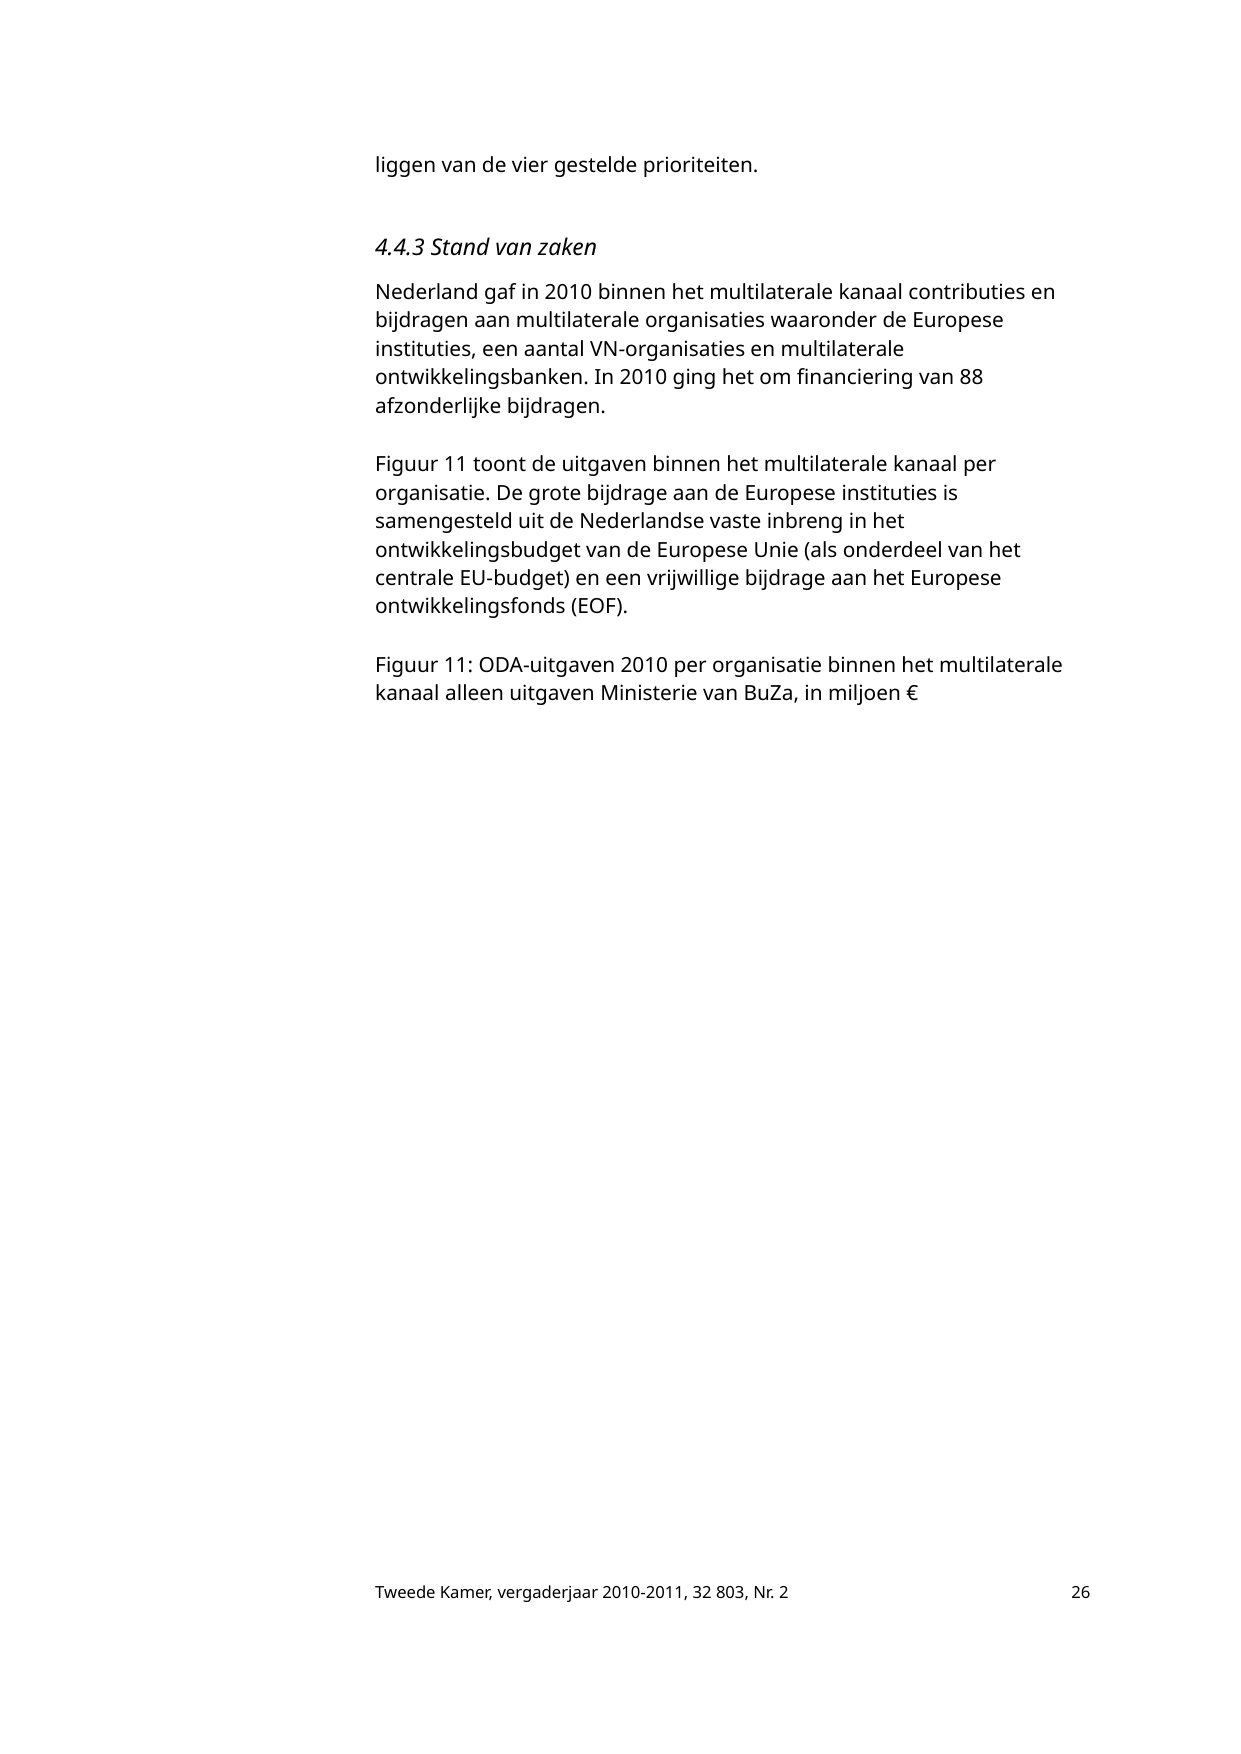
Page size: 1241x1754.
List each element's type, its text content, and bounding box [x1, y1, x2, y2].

text Figuur 11 toont de uitgaven binnen het multilaterale kanaal per organisatie. De grote bijdrage aan de Europese instituties is samengesteld uit de Nederlandse vaste inbreng in het ontwikkelingsbudget van de Europese Unie (als onderdeel van het centrale EU-budget) en een vrijwillige bijdrage aan het Europese ontwikkelingsfonds (EOF). [375, 449, 1090, 620]
subtitle 4.4.3 Stand van zaken [375, 231, 1090, 262]
text Nederland gaf in 2010 binnen het multilaterale kanaal contributies en bijdragen aan multilaterale organisaties waaronder de Europese instituties, een aantal VN-organisaties en multilaterale ontwikkelingsbanken. In 2010 ging het om financiering van 88 afzonderlijke bijdragen. [375, 277, 1090, 419]
text Figuur 11: ODA-uitgaven 2010 per organisatie binnen het multilaterale kanaal alleen uitgaven Ministerie van BuZa, in miljoen € [375, 650, 1090, 707]
text liggen van de vier gestelde prioriteiten. [375, 150, 1090, 178]
